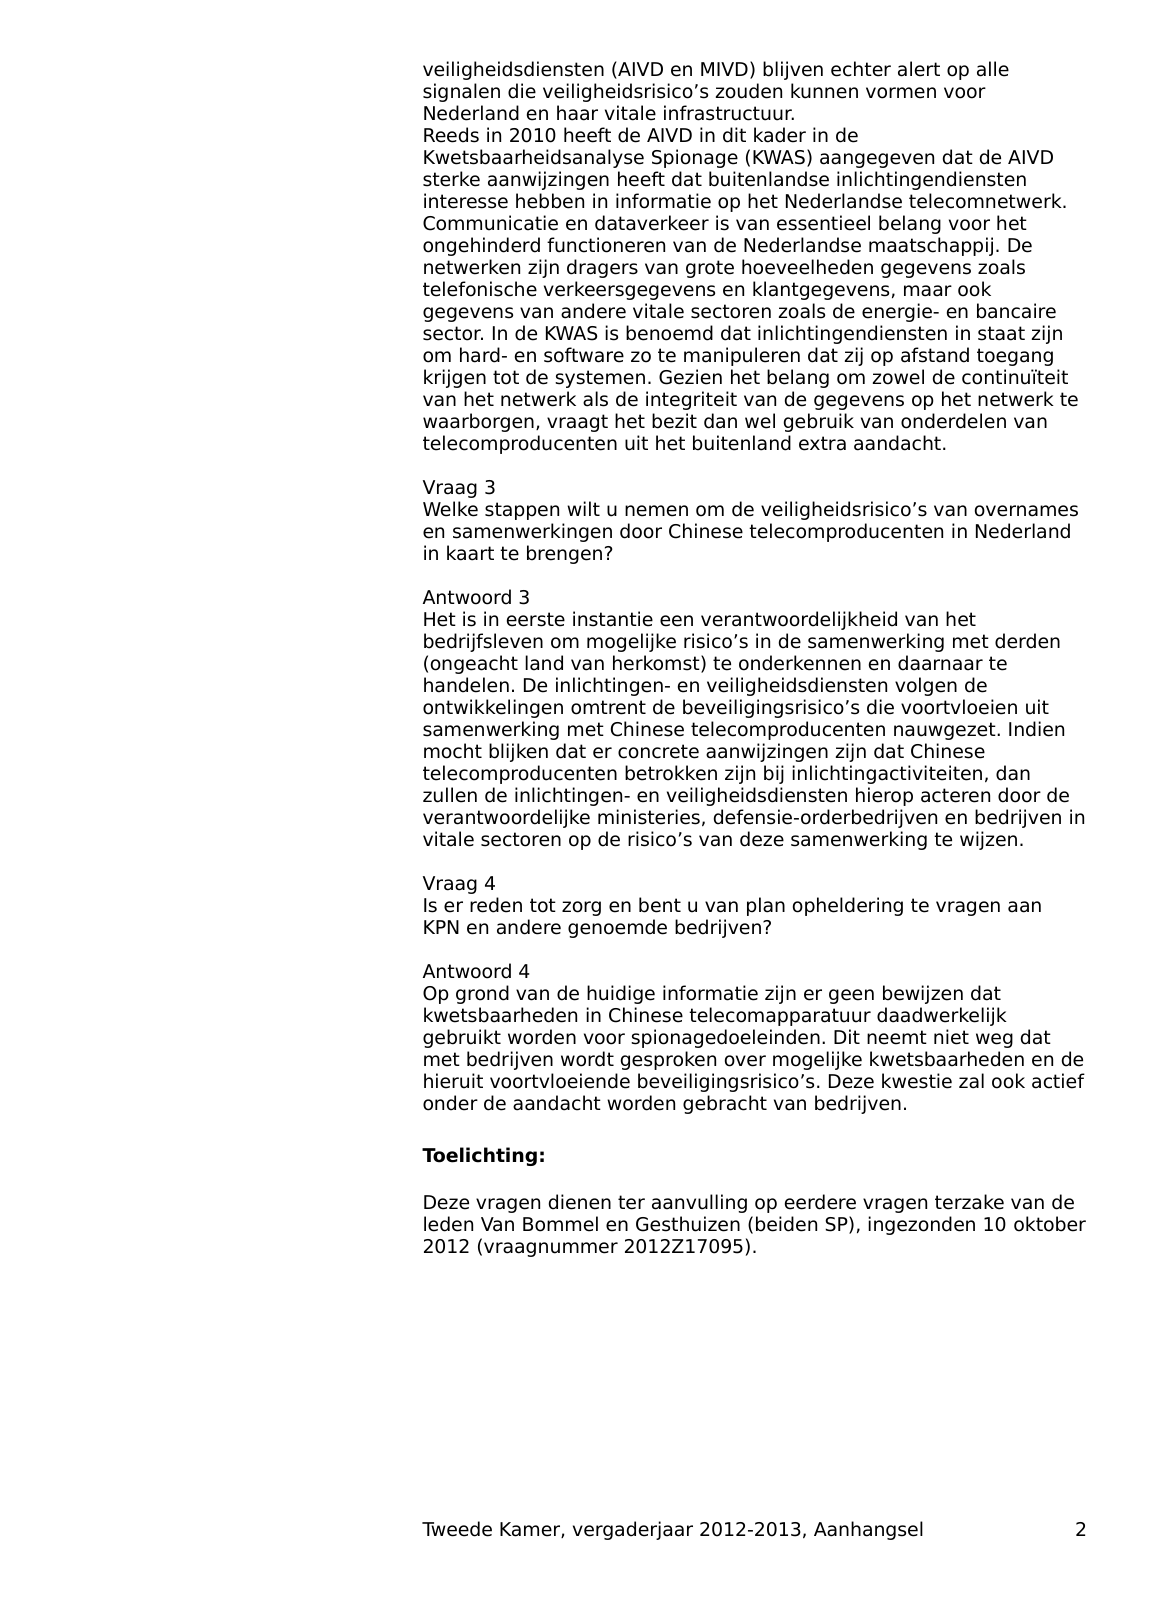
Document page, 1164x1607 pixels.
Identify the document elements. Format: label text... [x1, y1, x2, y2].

text veiligheidsdiensten (AIVD en MIVD) blijven echter alert op alle signalen die veiligheidsrisico’s zouden kunnen vormen voor Nederland en haar vitale infrastructuur. [422, 59, 1087, 125]
text Antwoord 4 [422, 961, 1087, 983]
text Welke stappen wilt u nemen om de veiligheidsrisico’s van overnames en samenwerkingen door Chinese telecomproducenten in Nederland in kaart te brengen? [422, 499, 1087, 565]
text Vraag 3 [422, 477, 1087, 499]
text Vraag 4 [422, 873, 1087, 895]
text Het is in eerste instantie een verantwoordelijkheid van het bedrijfsleven om mogelijke risico’s in de samenwerking met derden (ongeacht land van herkomst) te onderkennen en daarnaar te handelen. De inlichtingen- en veiligheidsdiensten volgen de ontwikkelingen omtrent de beveiligingsrisico’s die voortvloeien uit samenwerking met Chinese telecomproducenten nauwgezet. Indien mocht blijken dat er concrete aanwijzingen zijn dat Chinese telecomproducenten betrokken zijn bij inlichtingactiviteiten, dan zullen de inlichtingen- en veiligheidsdiensten hierop acteren door de verantwoordelijke ministeries, defensie-orderbedrijven en bedrijven in vitale sectoren op de risico’s van deze samenwerking te wijzen. [422, 609, 1087, 851]
text Op grond van de huidige informatie zijn er geen bewijzen dat kwetsbaarheden in Chinese telecomapparatuur daadwerkelijk gebruikt worden voor spionagedoeleinden. Dit neemt niet weg dat met bedrijven wordt gesproken over mogelijke kwetsbaarheden en de hieruit voortvloeiende beveiligingsrisico’s. Deze kwestie zal ook actief onder de aandacht worden gebracht van bedrijven. [422, 983, 1087, 1115]
text Reeds in 2010 heeft de AIVD in dit kader in de Kwetsbaarheidsanalyse Spionage (KWAS) aangegeven dat de AIVD sterke aanwijzingen heeft dat buitenlandse inlichtingendiensten interesse hebben in informatie op het Nederlandse telecomnetwerk. Communicatie en dataverkeer is van essentieel belang voor het ongehinderd functioneren van de Nederlandse maatschappij. De netwerken zijn dragers van grote hoeveelheden gegevens zoals telefonische verkeersgegevens en klantgegevens, maar ook gegevens van andere vitale sectoren zoals de energie- en bancaire sector. In de KWAS is benoemd dat inlichtingendiensten in staat zijn om hard- en software zo te manipuleren dat zij op afstand toegang krijgen tot de systemen. Gezien het belang om zowel de continuïteit van het netwerk als de integriteit van de gegevens op het netwerk te waarborgen, vraagt het bezit dan wel gebruik van onderdelen van telecomproducenten uit het buitenland extra aandacht. [422, 125, 1087, 455]
subtitle Toelichting: [422, 1145, 1087, 1167]
text Deze vragen dienen ter aanvulling op eerdere vragen terzake van de leden Van Bommel en Gesthuizen (beiden SP), ingezonden 10 oktober 2012 (vraagnummer 2012Z17095). [422, 1192, 1087, 1258]
text Antwoord 3 [422, 587, 1087, 609]
text Is er reden tot zorg en bent u van plan opheldering te vragen aan KPN en andere genoemde bedrijven? [422, 895, 1087, 939]
